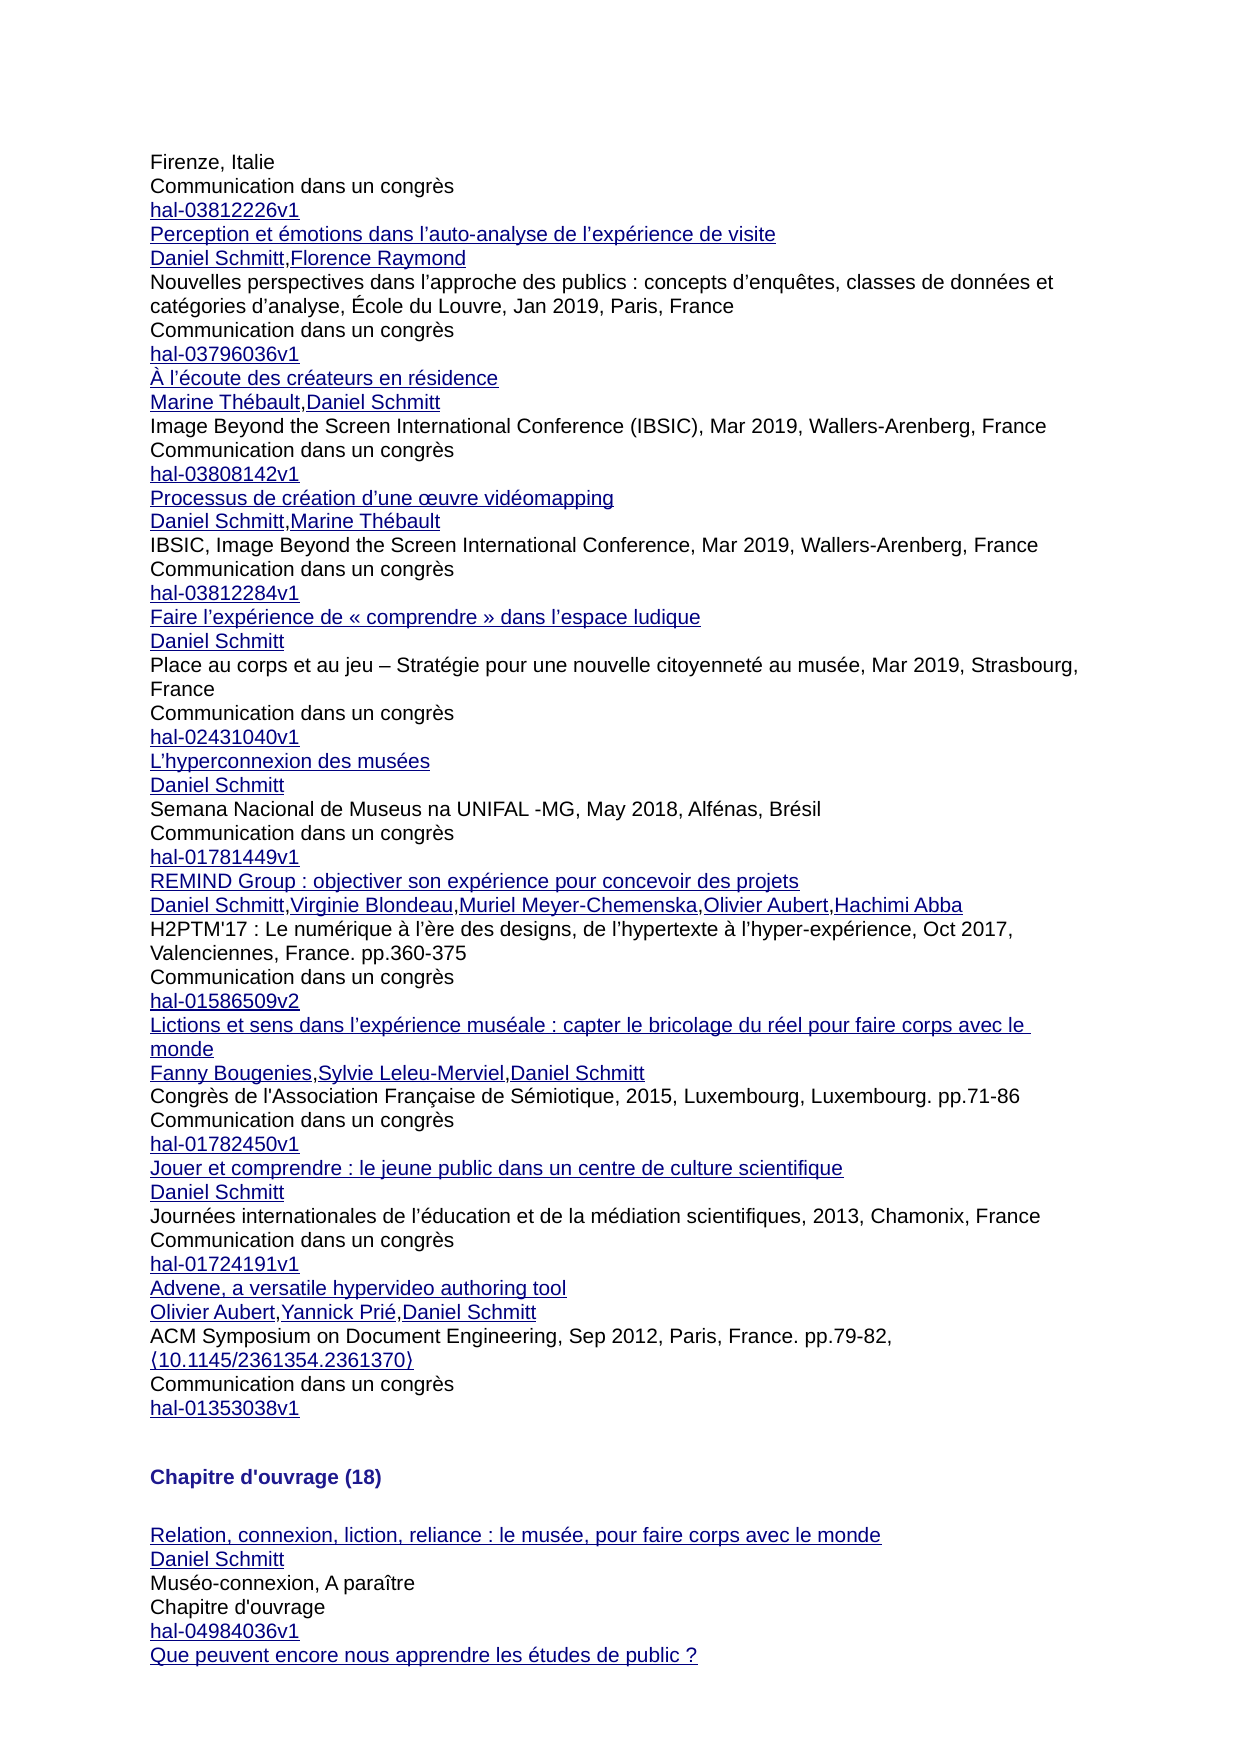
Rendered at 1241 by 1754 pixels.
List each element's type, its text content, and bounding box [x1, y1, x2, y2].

table_cell Advene, a versatile hypervideo authoring tool Olivier Aubert,Yannick Prié,Daniel Schmitt ACM Symposium on Document Engineering, Sep 2012, Paris, France. pp.79-82, ⟨10.1145/2361354.2361370⟩ Communication dans un congrès hal-01353038v1 [150, 1276, 1090, 1420]
table_header Relation, connexion, liction, reliance : le musée, pour faire corps avec le monde Daniel Schmitt Muséo-connexion, A paraître Chapitre d'ouvrage hal-04984036v1 [150, 1523, 1090, 1643]
subtitle Chapitre d'ouvrage (18) [150, 1464, 1090, 1488]
table_cell Processus de création d’une œuvre vidéomapping Daniel Schmitt,Marine Thébault IBSIC, Image Beyond the Screen International Conference, Mar 2019, Wallers-Arenberg, France Communication dans un congrès hal-03812284v1 [150, 485, 1090, 605]
table_cell L’hyperconnexion des musées Daniel Schmitt Semana Nacional de Museus na UNIFAL -MG, May 2018, Alfénas, Brésil Communication dans un congrès hal-01781449v1 [150, 749, 1090, 869]
table_cell Jouer et comprendre : le jeune public dans un centre de culture scientifique Daniel Schmitt Journées internationales de l’éducation et de la médiation scientifiques, 2013, Chamonix, France Communication dans un congrès hal-01724191v1 [150, 1156, 1090, 1276]
table_cell Faire l’expérience de « comprendre » dans l’espace ludique Daniel Schmitt Place au corps et au jeu – Stratégie pour une nouvelle citoyenneté au musée, Mar 2019, Strasbourg, France Communication dans un congrès hal-02431040v1 [150, 605, 1090, 749]
table_cell Que peuvent encore nous apprendre les études de public ? [150, 1643, 1090, 1667]
table_cell Perception et émotions dans l’auto-analyse de l’expérience de visite Daniel Schmitt,Florence Raymond Nouvelles perspectives dans l’approche des publics : concepts d’enquêtes, classes de données et catégories d’analyse, École du Louvre, Jan 2019, Paris, France Communication dans un congrès hal-03796036v1 [150, 222, 1090, 366]
table_cell À l’écoute des créateurs en résidence Marine Thébault,Daniel Schmitt Image Beyond the Screen International Conference (IBSIC), Mar 2019, Wallers-Arenberg, France Communication dans un congrès hal-03808142v1 [150, 366, 1090, 485]
table_cell REMIND Group : objectiver son expérience pour concevoir des projets Daniel Schmitt,Virginie Blondeau,Muriel Meyer-Chemenska,Olivier Aubert,Hachimi Abba H2PTM'17 : Le numérique à l’ère des designs, de l’hypertexte à l’hyper-expérience, Oct 2017, Valenciennes, France. pp.360-375 Communication dans un congrès hal-01586509v2 [150, 869, 1090, 1012]
table_cell Lictions et sens dans l’expérience muséale : capter le bricolage du réel pour faire corps avec le monde Fanny Bougenies,Sylvie Leleu-Merviel,Daniel Schmitt Congrès de l'Association Française de Sémiotique, 2015, Luxembourg, Luxembourg. pp.71-86 Communication dans un congrès hal-01782450v1 [150, 1013, 1090, 1156]
table_cell Firenze, Italie Communication dans un congrès hal-03812226v1 [150, 150, 1090, 222]
